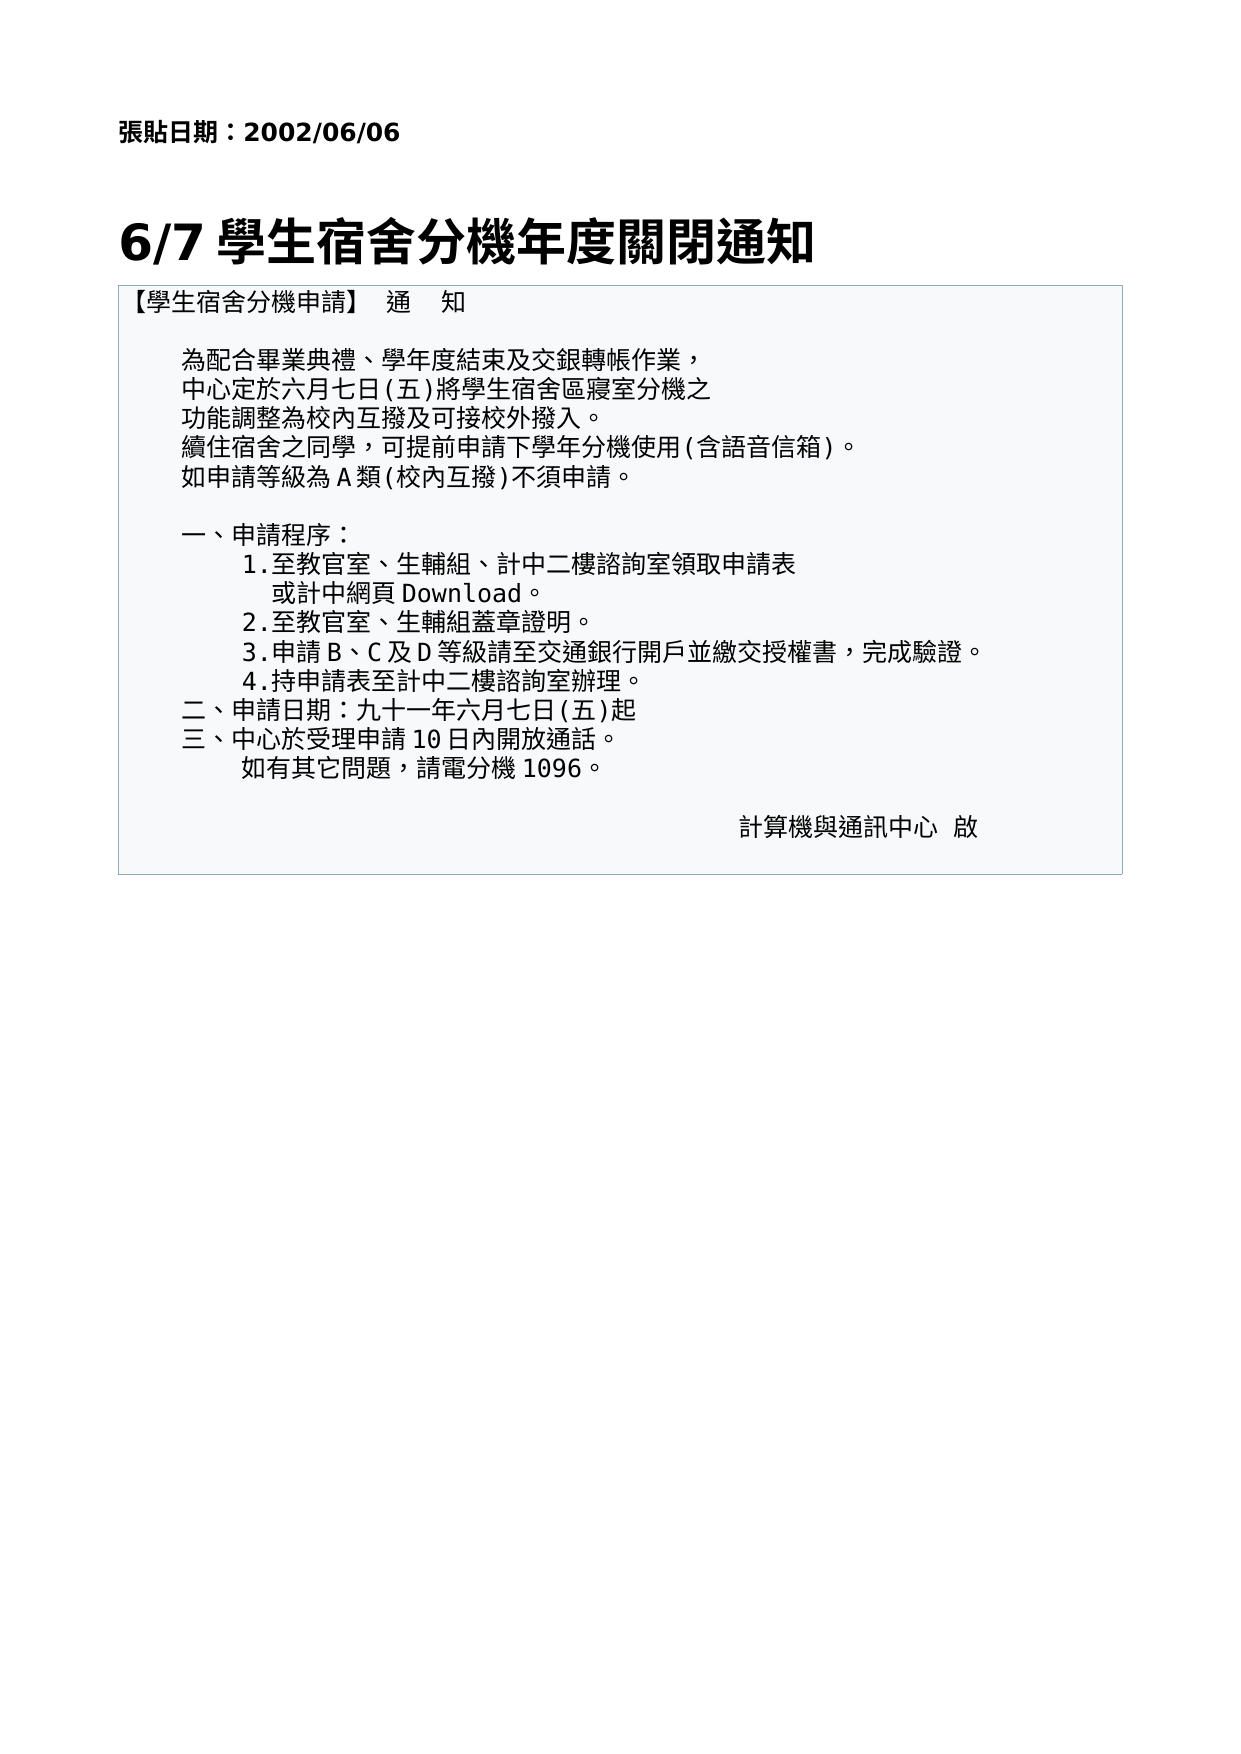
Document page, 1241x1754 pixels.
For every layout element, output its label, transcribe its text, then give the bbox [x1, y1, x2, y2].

subtitle 6/7學生宿舍分機年度關閉通知 [118, 214, 1122, 272]
text 【學生宿舍分機申請】 通 知 為配合畢業典禮、學年度結束及交銀轉帳作業， 中心定於六月七日(五)將學生宿舍區寢室分機之 功能調整為校內互撥及可接校外撥入。 續住宿舍之同學，可提前申請下學年分機使用(含語音信箱)。 如申請等級為A類(校內互撥)不須申請。 一、申請程序： 1.至教官室、生輔組、計中二樓諮詢室領取申請表 或計中網頁Download。 2.至教官室、生輔組蓋章證明。 3.申請B、C及D等級請至交通銀行開戶並繳交授權書，完成驗證。 4.持申請表至計中二樓諮詢室辦理。 二、申請日期：九十一年六月七日(五)起 三、中心於受理申請10日內開放通話。 如有其它問題，請電分機1096。 計算機與通訊中心 啟 [119, 286, 1122, 874]
text 張貼日期：2002/06/06 [118, 118, 1122, 176]
